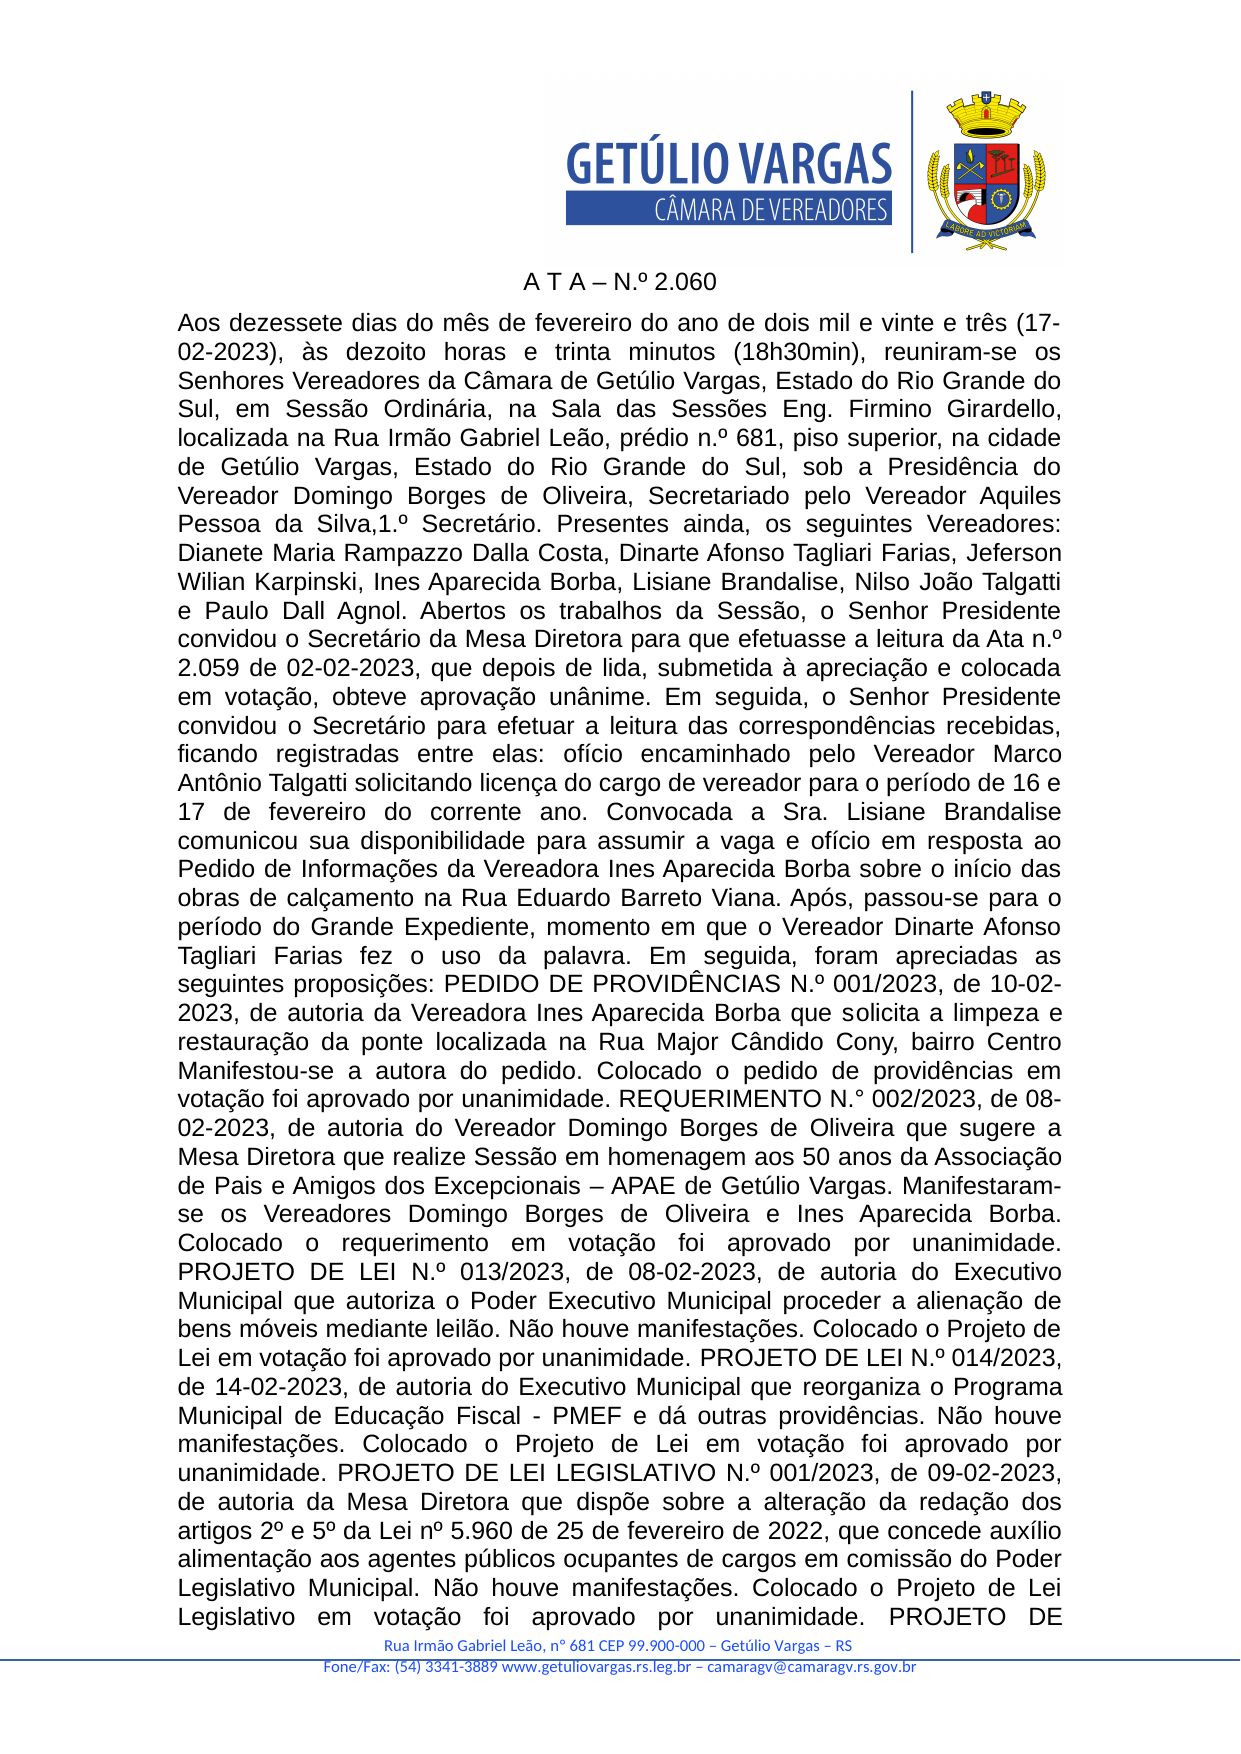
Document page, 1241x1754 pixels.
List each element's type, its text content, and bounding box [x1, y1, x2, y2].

text A T A – N.º 2.060 [177, 261, 1063, 296]
text Aos dezessete dias do mês de fevereiro do ano de dois mil e vinte e três (17-02-2023), às dezoito horas e trinta minutos (18h30min), reuniram-se os Senhores Vereadores da Câmara de Getúlio Vargas, Estado do Rio Grande do Sul, em Sessão Ordinária, na Sala das Sessões Eng. Firmino Girardello, localizada na Rua Irmão Gabriel Leão, prédio n.º 681, piso superior, na cidade de Getúlio Vargas, Estado do Rio Grande do Sul, sob a Presidência do Vereador Domingo Borges de Oliveira, Secretariado pelo Vereador Aquiles Pessoa da Silva,1.º Secretário. Presentes ainda, os seguintes Vereadores: Dianete Maria Rampazzo Dalla Costa, Dinarte Afonso Tagliari Farias, Jeferson Wilian Karpinski, Ines Aparecida Borba, Lisiane Brandalise, Nilso João Talgatti e Paulo Dall Agnol. Abertos os trabalhos da Sessão, o Senhor Presidente convidou o Secretário da Mesa Diretora para que efetuasse a leitura da Ata n.º 2.059 de 02-02-2023, que depois de lida, submetida à apreciação e colocada em votação, obteve aprovação unânime. Em seguida, o Senhor Presidente convidou o Secretário para efetuar a leitura das correspondências recebidas, ficando registradas entre elas: ofício encaminhado pelo Vereador Marco Antônio Talgatti solicitando licença do cargo de vereador para o período de 16 e 17 de fevereiro do corrente ano. Convocada a Sra. Lisiane Brandalise comunicou sua disponibilidade para assumir a vaga e ofício em resposta ao Pedido de Informações da Vereadora Ines Aparecida Borba sobre o início das obras de calçamento na Rua Eduardo Barreto Viana. Após, passou-se para o período do Grande Expediente, momento em que o Vereador Dinarte Afonso Tagliari Farias fez o uso da palavra. Em seguida, foram apreciadas as seguintes proposições: PEDIDO DE PROVIDÊNCIAS N.º 001/2023, de 10-02-2023, de autoria da Vereadora Ines Aparecida Borba que solicita a limpeza e restauração da ponte localizada na Rua Major Cândido Cony, bairro Centro Manifestou-se a autora do pedido. Colocado o pedido de providências em votação foi aprovado por unanimidade. REQUERIMENTO N.° 002/2023, de 08-02-2023, de autoria do Vereador Domingo Borges de Oliveira que sugere a Mesa Diretora que realize Sessão em homenagem aos 50 anos da Associação de Pais e Amigos dos Excepcionais – APAE de Getúlio Vargas. Manifestaram-se os Vereadores Domingo Borges de Oliveira e Ines Aparecida Borba. Colocado o requerimento em votação foi aprovado por unanimidade. PROJETO DE LEI N.º 013/2023, de 08-02-2023, de autoria do Executivo Municipal que autoriza o Poder Executivo Municipal proceder a alienação de bens móveis mediante leilão. Não houve manifestações. Colocado o Projeto de Lei em votação foi aprovado por unanimidade. PROJETO DE LEI N.º 014/2023, de 14-02-2023, de autoria do Executivo Municipal que reorganiza o Programa Municipal de Educação Fiscal - PMEF e dá outras providências. Não houve manifestações. Colocado o Projeto de Lei em votação foi aprovado por unanimidade. PROJETO DE LEI LEGISLATIVO N.º 001/2023, de 09-02-2023, de autoria da Mesa Diretora que dispõe sobre a alteração da redação dos artigos 2º e 5º da Lei nº 5.960 de 25 de fevereiro de 2022, que concede auxílio alimentação aos agentes públicos ocupantes de cargos em comissão do Poder Legislativo Municipal. Não houve manifestações. Colocado o Projeto de Lei Legislativo em votação foi aprovado por unanimidade. PROJETO DE [177, 308, 1063, 1631]
